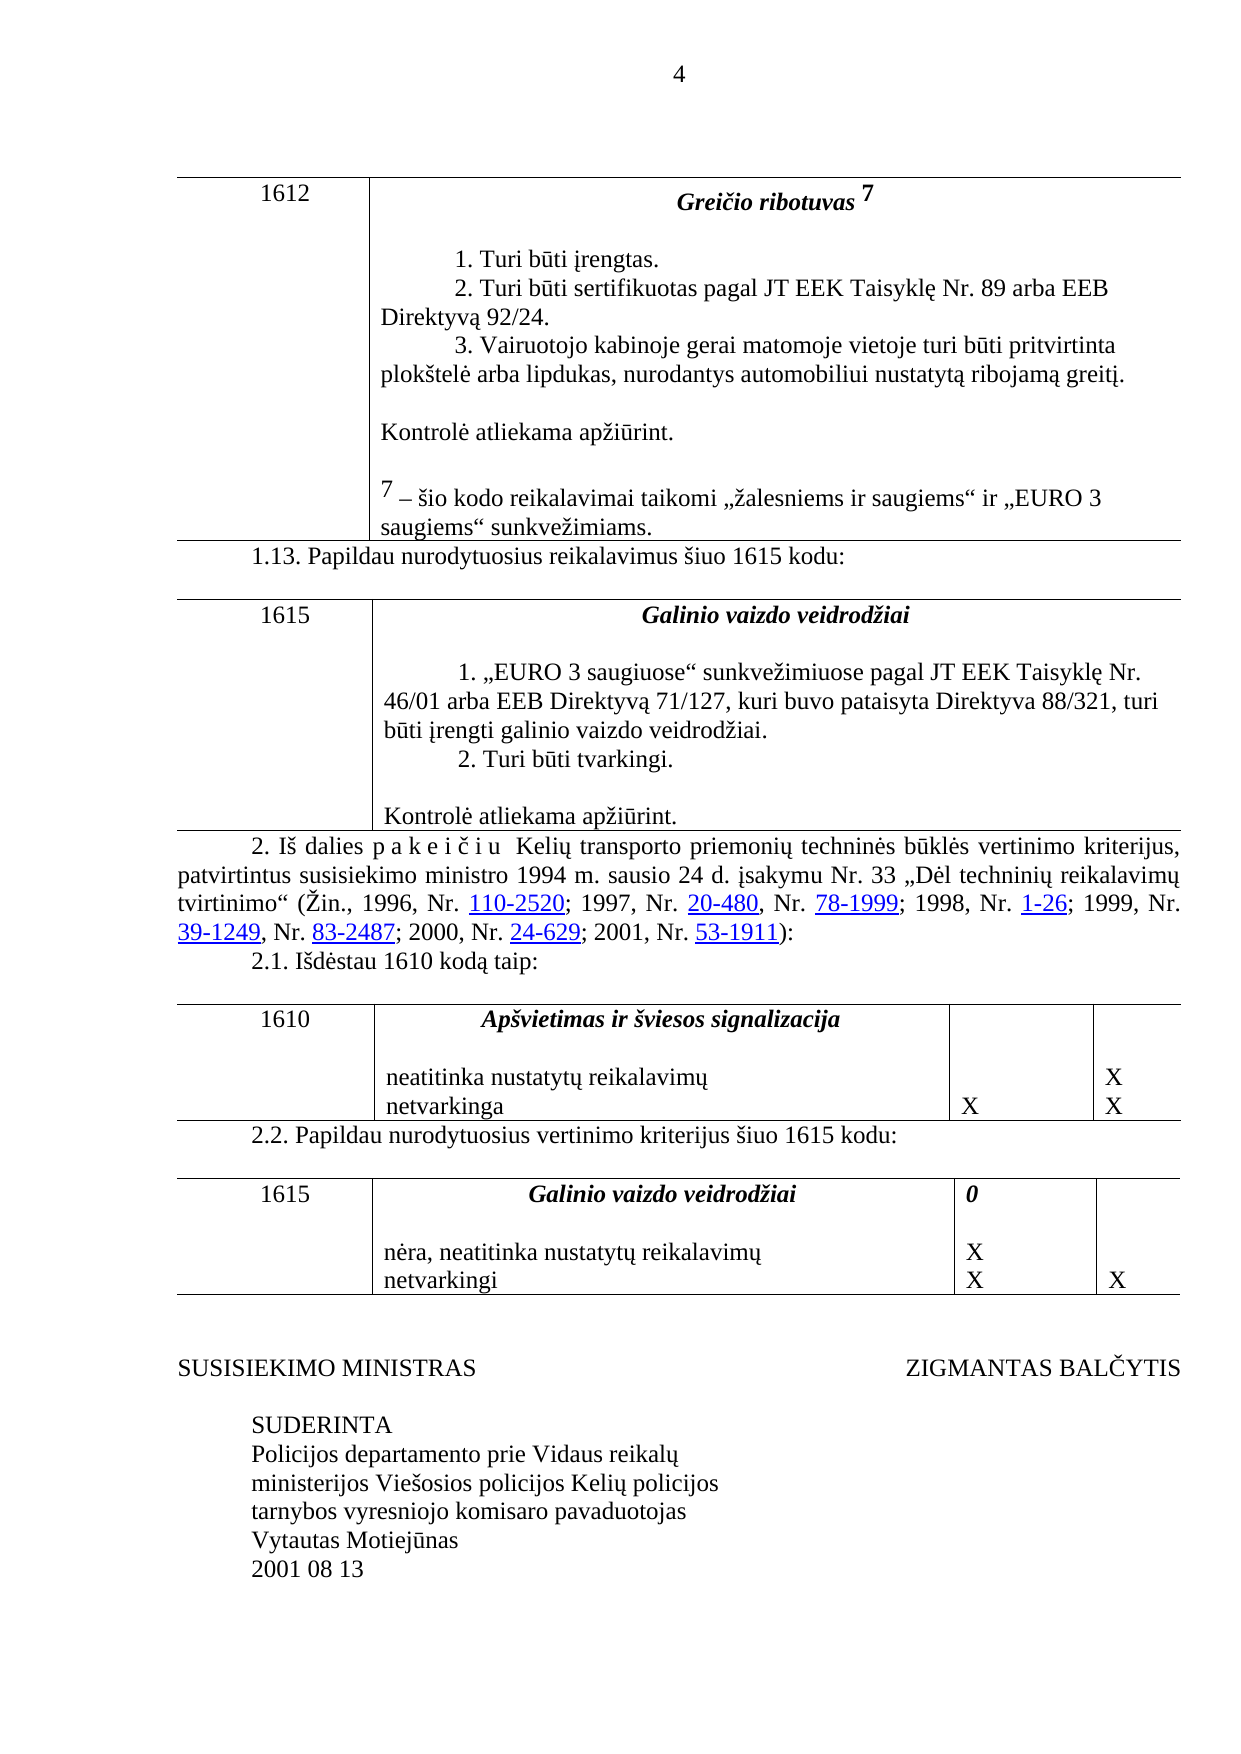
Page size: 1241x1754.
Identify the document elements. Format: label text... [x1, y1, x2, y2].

table_cell [177, 1091, 374, 1119]
table_cell Kontrolė atliekama apžiūrint. [370, 417, 1181, 474]
table_header [950, 1005, 1093, 1062]
table_cell 7 – šio kodo reikalavimai taikomi „žalesniems ir saugiems“ ir „EURO 3 saugiems“ sunkvežimiams. [370, 474, 1181, 540]
table_cell netvarkingi [373, 1265, 954, 1294]
text SUDERINTA [177, 1410, 1181, 1439]
table_header 0 [955, 1179, 1096, 1237]
table_cell 2. Turi būti tvarkingi. [373, 744, 1181, 801]
table_cell [177, 801, 372, 830]
text 2. Iš dalies pakeičiu Kelių transporto priemonių techninės būklės vertinimo kriterijus, patvirtintus susisiekimo ministro 1994 m. sausio 24 d. įsakymu Nr. 33 „Dėl techninių reikalavimų tvirtinimo“ (Žin., 1996, Nr. 110-2520; 1997, Nr. 20-480, Nr. 78-1999; 1998, Nr. 1-26; 1999, Nr. 39-1249, Nr. 83-2487; 2000, Nr. 24-629; 2001, Nr. 53-1911): [177, 831, 1181, 946]
table_header [1094, 1005, 1181, 1062]
table_cell [1097, 1237, 1180, 1265]
table_cell [177, 658, 372, 744]
table_cell netvarkinga [375, 1091, 949, 1119]
table_cell X [950, 1091, 1093, 1119]
text Vytautas Motiejūnas [177, 1525, 1181, 1554]
text ministerijos Viešosios policijos Kelių policijos [177, 1468, 1181, 1496]
table_cell [177, 331, 369, 417]
table_header 1610 [177, 1005, 374, 1062]
table_cell [177, 1062, 374, 1091]
text 1.13. Papildau nurodytuosius reikalavimus šiuo 1615 kodu: [177, 541, 1181, 570]
table_header Galinio vaizdo veidrodžiai [373, 600, 1181, 657]
table_cell [177, 244, 369, 273]
table_header 1615 [177, 600, 372, 657]
table_cell [177, 474, 369, 540]
text Policijos departamento prie Vidaus reikalų [177, 1439, 1181, 1468]
table_cell 1. „EURO 3 saugiuose“ sunkvežimiuose pagal JT EEK Taisyklę Nr. 46/01 arba EEB Direktyvą 71/127, kuri buvo pataisyta Direktyva 88/321, turi būti įrengti galinio vaizdo veidrodžiai. [373, 658, 1181, 744]
table_cell X [1097, 1265, 1180, 1294]
table_cell [177, 1265, 372, 1294]
table_cell X [955, 1265, 1096, 1294]
table_header 1612 [177, 178, 369, 244]
table_header Apšvietimas ir šviesos signalizacija [375, 1005, 949, 1062]
table_cell neatitinka nustatytų reikalavimų [375, 1062, 949, 1091]
table_cell 2. Turi būti sertifikuotas pagal JT EEK Taisyklę Nr. 89 arba EEB Direktyvą 92/24. [370, 273, 1181, 331]
text 2.1. Išdėstau 1610 kodą taip: [177, 946, 1181, 975]
table_cell nėra, neatitinka nustatytų reikalavimų [373, 1237, 954, 1265]
table_cell 3. Vairuotojo kabinoje gerai matomoje vietoje turi būti pritvirtinta plokštelė arba lipdukas, nurodantys automobiliui nustatytą ribojamą greitį. [370, 331, 1181, 417]
table_header Greičio ribotuvas 7 [370, 178, 1181, 244]
table_cell [950, 1062, 1093, 1091]
text 2.2. Papildau nurodytuosius vertinimo kriterijus šiuo 1615 kodu: [177, 1121, 1181, 1149]
table_header Galinio vaizdo veidrodžiai [373, 1179, 954, 1237]
table_header 1615 [177, 1179, 372, 1237]
table_cell [177, 744, 372, 801]
text SUSISIEKIMO MINISTRAS ZIGMANTAS BALČYTIS [177, 1353, 1181, 1381]
table_cell [177, 273, 369, 331]
table_cell X [1094, 1091, 1181, 1119]
table_cell Kontrolė atliekama apžiūrint. [373, 801, 1181, 830]
table_cell [177, 1237, 372, 1265]
text tarnybos vyresniojo komisaro pavaduotojas [177, 1496, 1181, 1525]
table_cell [177, 417, 369, 474]
table_cell X [1094, 1062, 1181, 1091]
table_cell 1. Turi būti įrengtas. [370, 244, 1181, 273]
table_header [1097, 1179, 1180, 1237]
table_cell X [955, 1237, 1096, 1265]
text 2001 08 13 [177, 1554, 1181, 1583]
